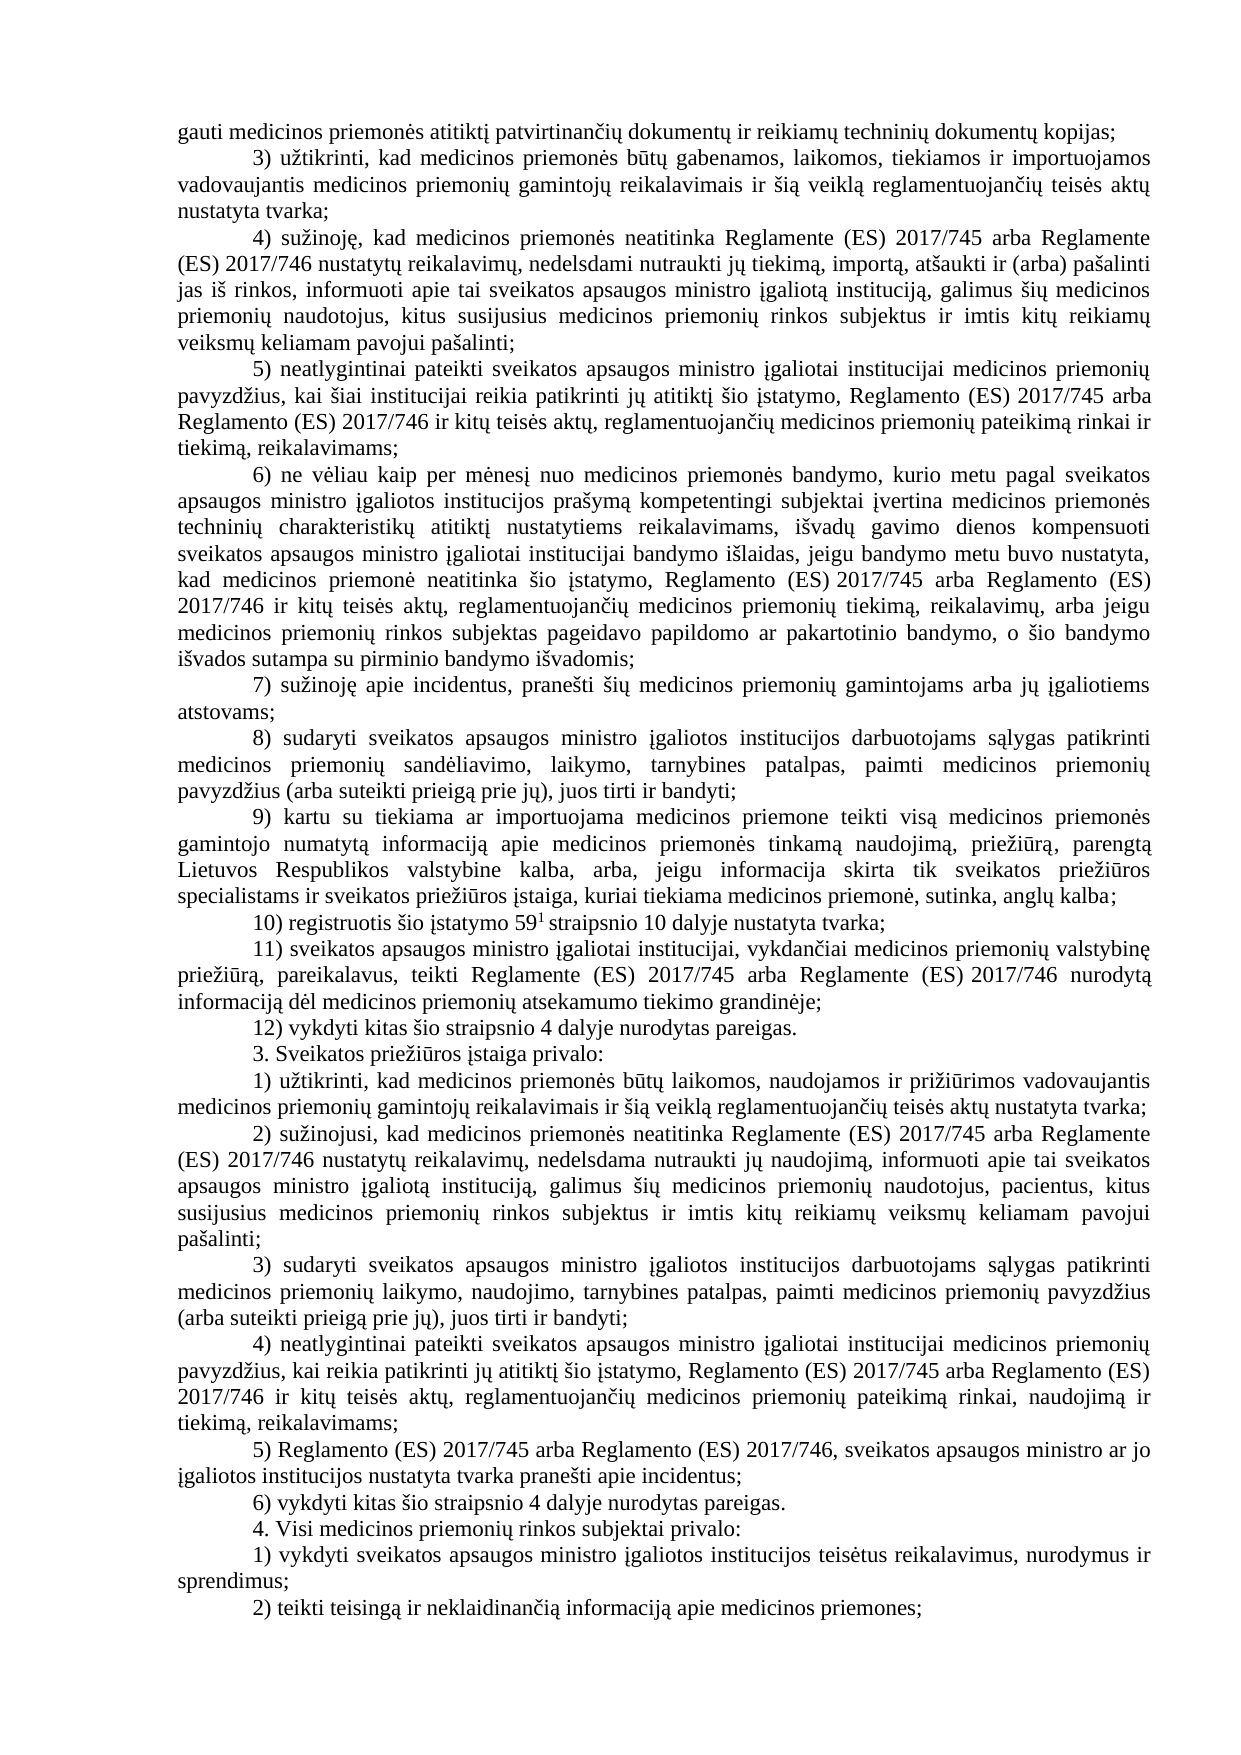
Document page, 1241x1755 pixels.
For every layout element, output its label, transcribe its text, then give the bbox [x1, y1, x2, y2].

text 12) vykdyti kitas šio straipsnio 4 dalyje nurodytas pareigas. [177, 1014, 1152, 1041]
text 11) sveikatos apsaugos ministro įgaliotai institucijai, vykdančiai medicinos priemonių valstybinę priežiūrą, pareikalavus, teikti Reglamente (ES) 2017/745 arba Reglamente (ES) 2017/746 nurodytą informaciją dėl medicinos priemonių atsekamumo tiekimo grandinėje; [177, 935, 1152, 1014]
text 9) kartu su tiekiama ar importuojama medicinos priemone teikti visą medicinos priemonės gamintojo numatytą informaciją apie medicinos priemonės tinkamą naudojimą, priežiūrą, parengtą Lietuvos Respublikos valstybine kalba, arba, jeigu informacija skirta tik sveikatos priežiūros specialistams ir sveikatos priežiūros įstaiga, kuriai tiekiama medicinos priemonė, sutinka, anglų kalba; [177, 803, 1152, 909]
text gauti medicinos priemonės atitiktį patvirtinančių dokumentų ir reikiamų techninių dokumentų kopijas; [177, 118, 1152, 144]
text 3) užtikrinti, kad medicinos priemonės būtų gabenamos, laikomos, tiekiamos ir importuojamos vadovaujantis medicinos priemonių gamintojų reikalavimais ir šią veiklą reglamentuojančių teisės aktų nustatyta tvarka; [177, 144, 1152, 223]
text 3) sudaryti sveikatos apsaugos ministro įgaliotos institucijos darbuotojams sąlygas patikrinti medicinos priemonių laikymo, naudojimo, tarnybines patalpas, paimti medicinos priemonių pavyzdžius (arba suteikti prieigą prie jų), juos tirti ir bandyti; [177, 1251, 1152, 1330]
text 5) neatlygintinai pateikti sveikatos apsaugos ministro įgaliotai institucijai medicinos priemonių pavyzdžius, kai šiai institucijai reikia patikrinti jų atitiktį šio įstatymo, Reglamento (ES) 2017/745 arba Reglamento (ES) 2017/746 ir kitų teisės aktų, reglamentuojančių medicinos priemonių pateikimą rinkai ir tiekimą, reikalavimams; [177, 355, 1152, 461]
text 4. Visi medicinos priemonių rinkos subjektai privalo: [177, 1515, 1152, 1541]
text 8) sudaryti sveikatos apsaugos ministro įgaliotos institucijos darbuotojams sąlygas patikrinti medicinos priemonių sandėliavimo, laikymo, tarnybines patalpas, paimti medicinos priemonių pavyzdžius (arba suteikti prieigą prie jų), juos tirti ir bandyti; [177, 724, 1152, 803]
text 10) registruotis šio įstatymo 591 straipsnio 10 dalyje nustatyta tvarka; [177, 909, 1152, 935]
text 1) užtikrinti, kad medicinos priemonės būtų laikomos, naudojamos ir prižiūrimos vadovaujantis medicinos priemonių gamintojų reikalavimais ir šią veiklą reglamentuojančių teisės aktų nustatyta tvarka; [177, 1067, 1152, 1119]
text 3. Sveikatos priežiūros įstaiga privalo: [177, 1041, 1152, 1067]
text 6) ne vėliau kaip per mėnesį nuo medicinos priemonės bandymo, kurio metu pagal sveikatos apsaugos ministro įgaliotos institucijos prašymą kompetentingi subjektai įvertina medicinos priemonės techninių charakteristikų atitiktį nustatytiems reikalavimams, išvadų gavimo dienos kompensuoti sveikatos apsaugos ministro įgaliotai institucijai bandymo išlaidas, jeigu bandymo metu buvo nustatyta, kad medicinos priemonė neatitinka šio įstatymo, Reglamento (ES) 2017/745 arba Reglamento (ES) 2017/746 ir kitų teisės aktų, reglamentuojančių medicinos priemonių tiekimą, reikalavimų, arba jeigu medicinos priemonių rinkos subjektas pageidavo papildomo ar pakartotinio bandymo, o šio bandymo išvados sutampa su pirminio bandymo išvadomis; [177, 461, 1152, 672]
text 4) neatlygintinai pateikti sveikatos apsaugos ministro įgaliotai institucijai medicinos priemonių pavyzdžius, kai reikia patikrinti jų atitiktį šio įstatymo, Reglamento (ES) 2017/745 arba Reglamento (ES) 2017/746 ir kitų teisės aktų, reglamentuojančių medicinos priemonių pateikimą rinkai, naudojimą ir tiekimą, reikalavimams; [177, 1330, 1152, 1436]
text 6) vykdyti kitas šio straipsnio 4 dalyje nurodytas pareigas. [177, 1488, 1152, 1515]
text 4) sužinoję, kad medicinos priemonės neatitinka Reglamente (ES) 2017/745 arba Reglamente (ES) 2017/746 nustatytų reikalavimų, nedelsdami nutraukti jų tiekimą, importą, atšaukti ir (arba) pašalinti jas iš rinkos, informuoti apie tai sveikatos apsaugos ministro įgaliotą instituciją, galimus šių medicinos priemonių naudotojus, kitus susijusius medicinos priemonių rinkos subjektus ir imtis kitų reikiamų veiksmų keliamam pavojui pašalinti; [177, 223, 1152, 355]
text 1) vykdyti sveikatos apsaugos ministro įgaliotos institucijos teisėtus reikalavimus, nurodymus ir sprendimus; [177, 1541, 1152, 1594]
text 5) Reglamento (ES) 2017/745 arba Reglamento (ES) 2017/746, sveikatos apsaugos ministro ar jo įgaliotos institucijos nustatyta tvarka pranešti apie incidentus; [177, 1436, 1152, 1488]
text 7) sužinoję apie incidentus, pranešti šių medicinos priemonių gamintojams arba jų įgaliotiems atstovams; [177, 672, 1152, 724]
text 2) sužinojusi, kad medicinos priemonės neatitinka Reglamente (ES) 2017/745 arba Reglamente (ES) 2017/746 nustatytų reikalavimų, nedelsdama nutraukti jų naudojimą, informuoti apie tai sveikatos apsaugos ministro įgaliotą instituciją, galimus šių medicinos priemonių naudotojus, pacientus, kitus susijusius medicinos priemonių rinkos subjektus ir imtis kitų reikiamų veiksmų keliamam pavojui pašalinti; [177, 1119, 1152, 1251]
text 2) teikti teisingą ir neklaidinančią informaciją apie medicinos priemones; [177, 1594, 1152, 1620]
